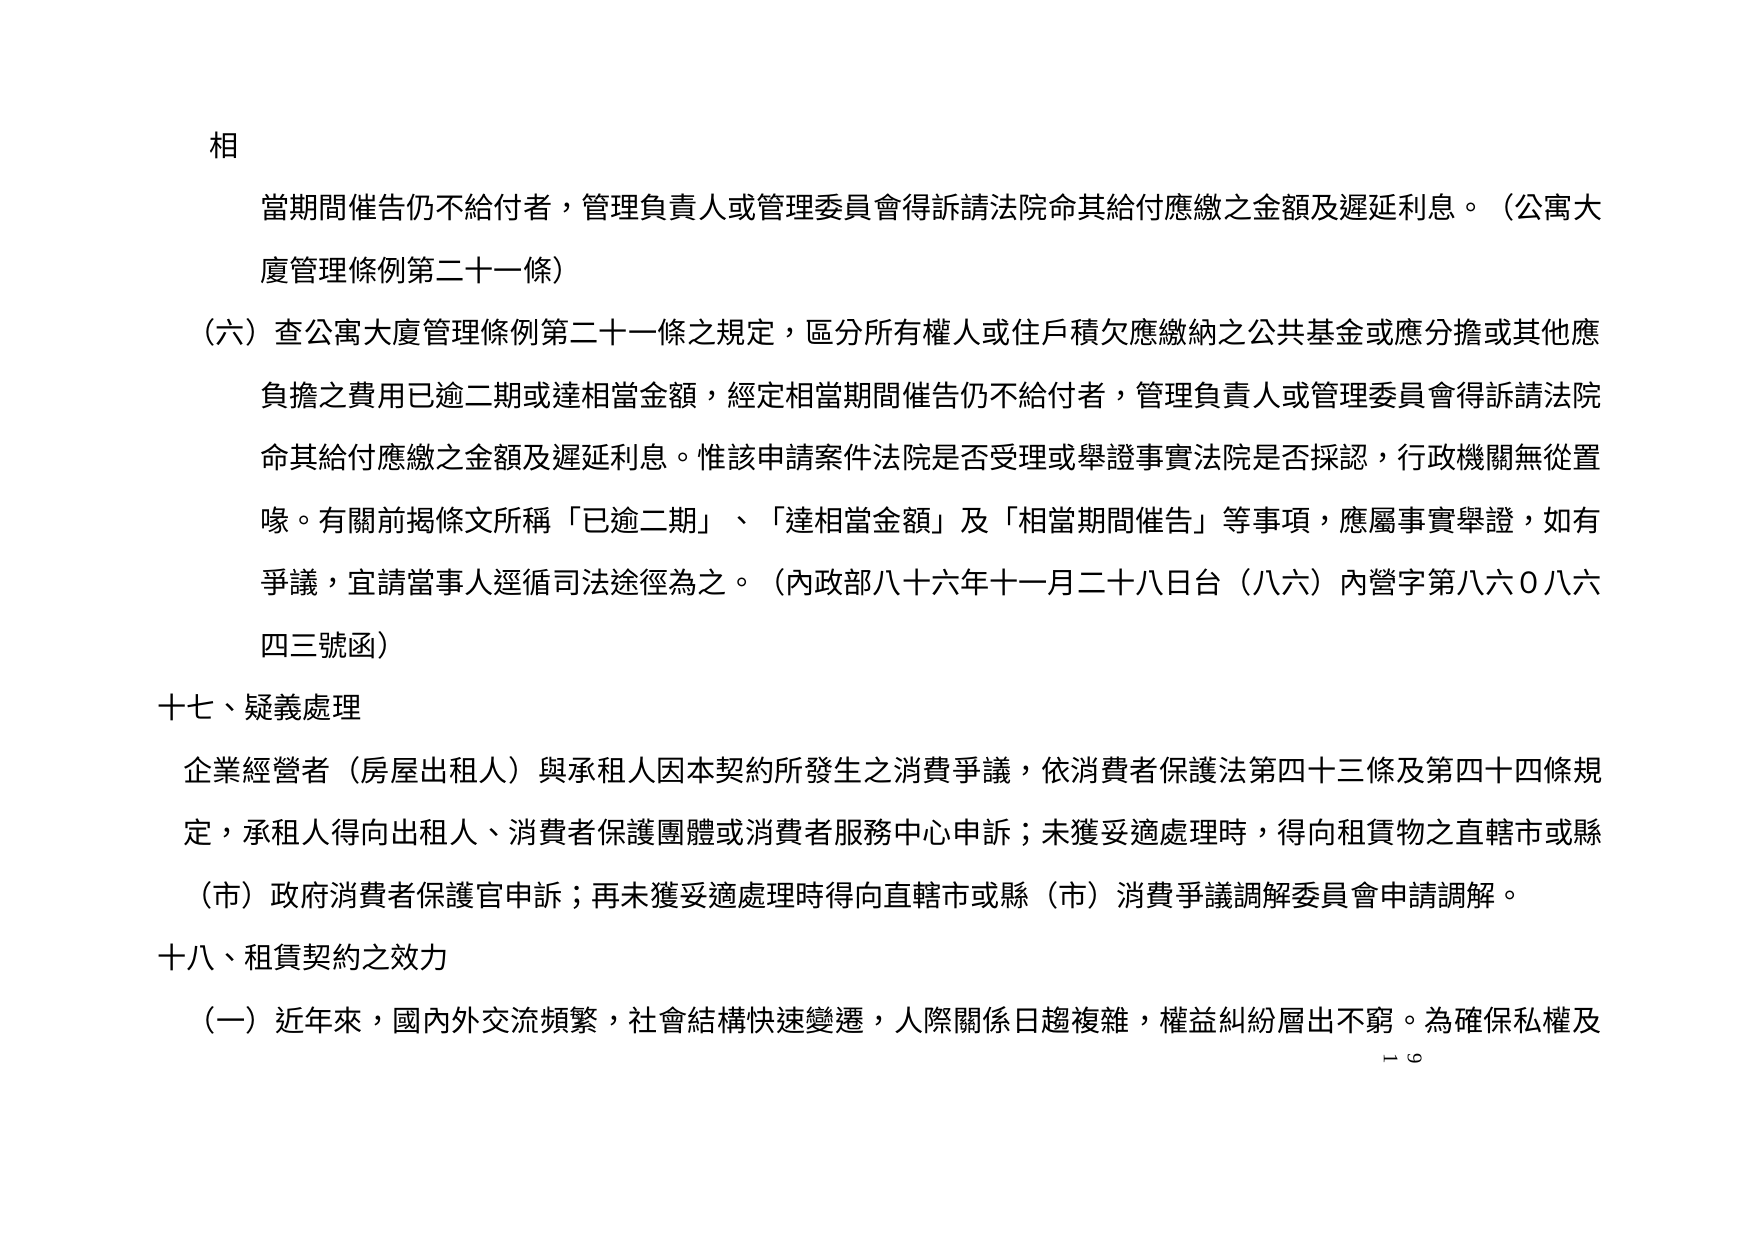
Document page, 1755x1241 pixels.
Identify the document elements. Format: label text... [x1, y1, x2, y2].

text （六）查公寓大廈管理條例第二十一條之規定，區分所有權人或住戶積欠應繳納之公共基金或應分擔或其他應負擔之費用已逾二期或達相當金額，經定相當期間催告仍不給付者，管理負責人或管理委員會得訴請法院命其給付應繳之金額及遲延利息。惟該申請案件法院是否受理或舉證事實法院是否採認，行政機關無從置喙。有關前揭條文所稱「已逾二期」、「達相當金額」及「相當期間催告」等事項，應屬事實舉證，如有爭議，宜請當事人逕循司法途徑為之。（內政部八十六年十一月二十八日台（八六）內營字第八六０八六四三號函） [186, 289, 1604, 664]
text 十七、疑義處理 [157, 664, 1604, 727]
text （一）近年來，國內外交流頻繁，社會結構快速變遷，人際關係日趨複雜，權益糾紛層出不窮。為確保私權及 [186, 977, 1604, 1039]
text 企業經營者（房屋出租人）與承租人因本契約所發生之消費爭議，依消費者保護法第四十三條及第四十四條規定，承租人得向出租人、消費者保護團體或消費者服務中心申訴；未獲妥適處理時，得向租賃物之直轄市或縣（市）政府消費者保護官申訴；再未獲妥適處理時得向直轄市或縣（市）消費爭議調解委員會申請調解。 [183, 727, 1604, 914]
text 十八、租賃契約之效力 [157, 914, 1604, 977]
text 相 [183, 102, 1604, 164]
text 當期間催告仍不給付者，管理負責人或管理委員會得訴請法院命其給付應繳之金額及遲延利息。（公寓大廈管理條例第二十一條） [260, 164, 1604, 289]
